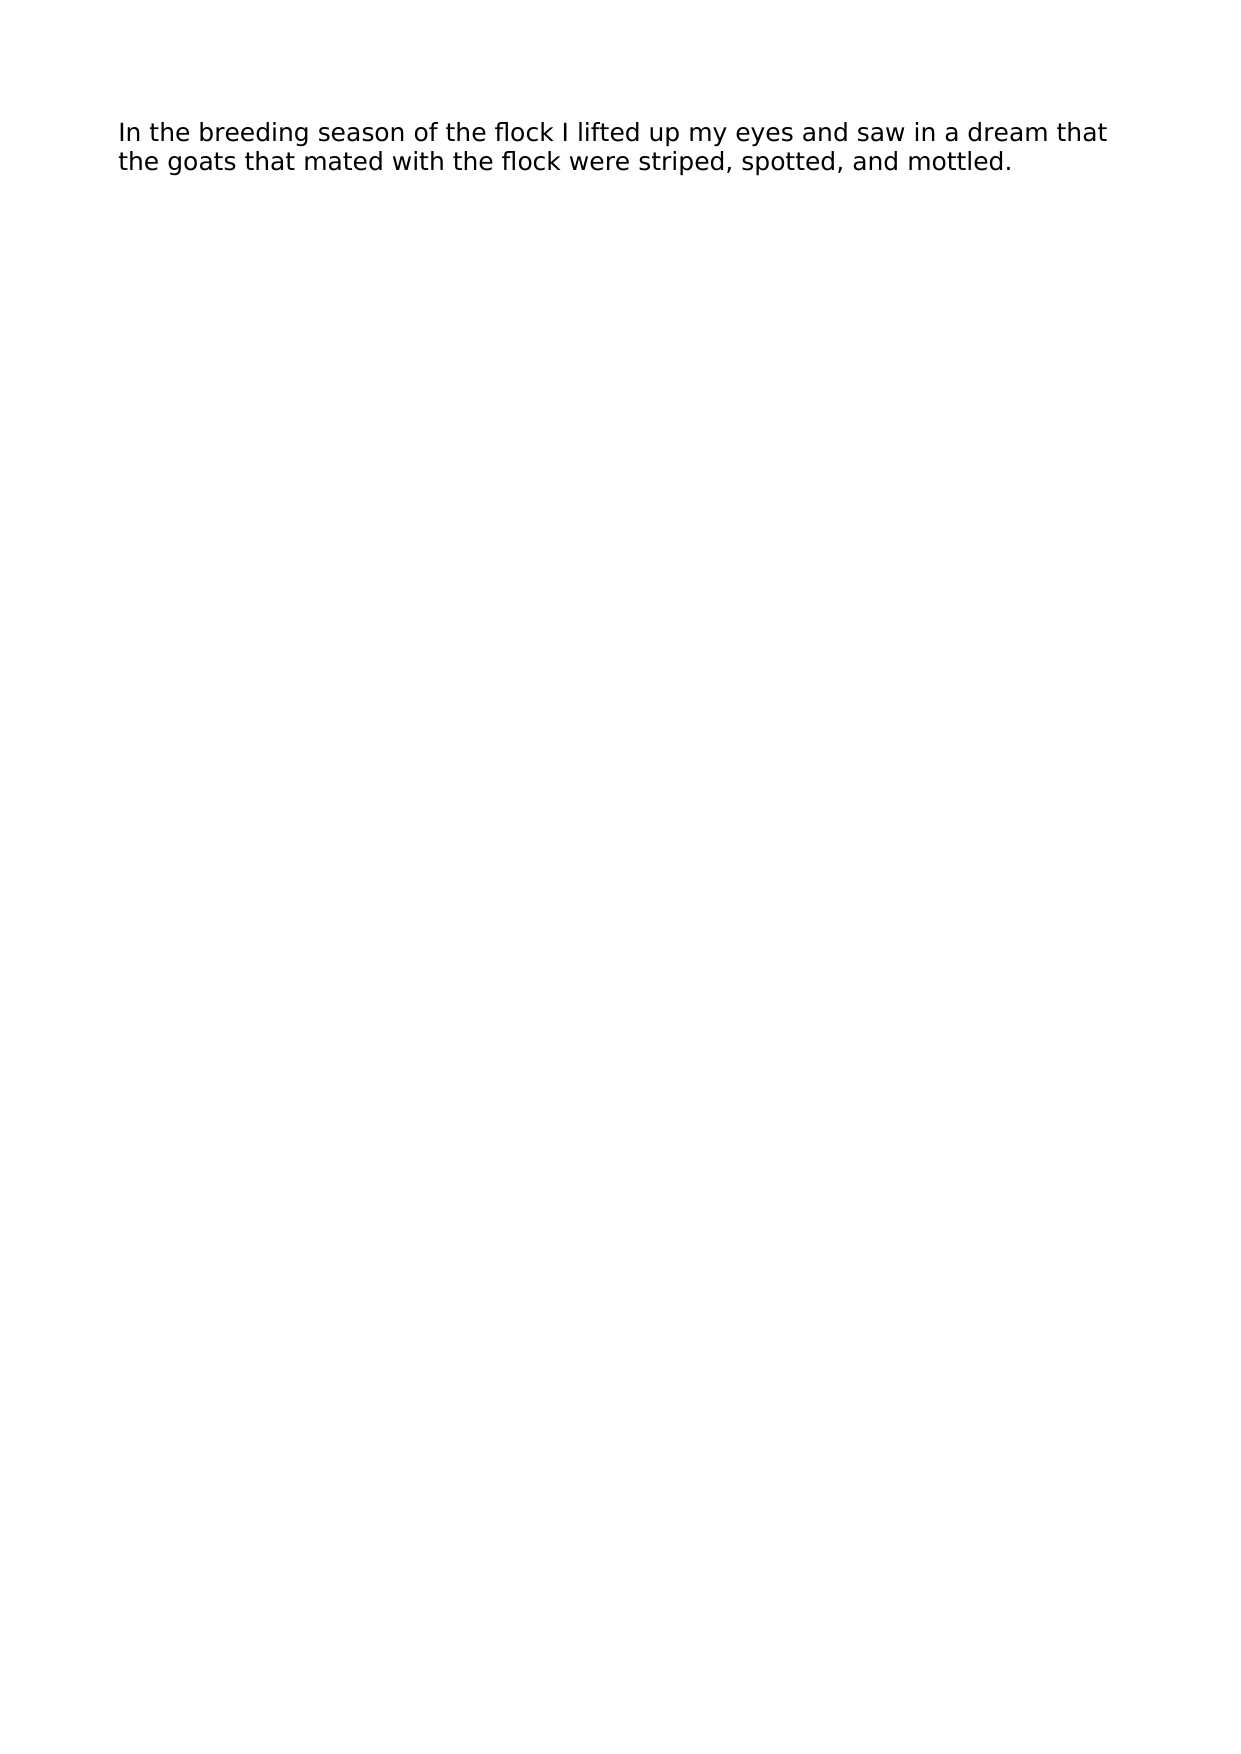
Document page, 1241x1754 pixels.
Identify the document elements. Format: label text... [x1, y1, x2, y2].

text In the breeding season of the flock I lifted up my eyes and saw in a dream that the goats that mated with the flock were striped, spotted, and mottled. [118, 118, 1122, 176]
